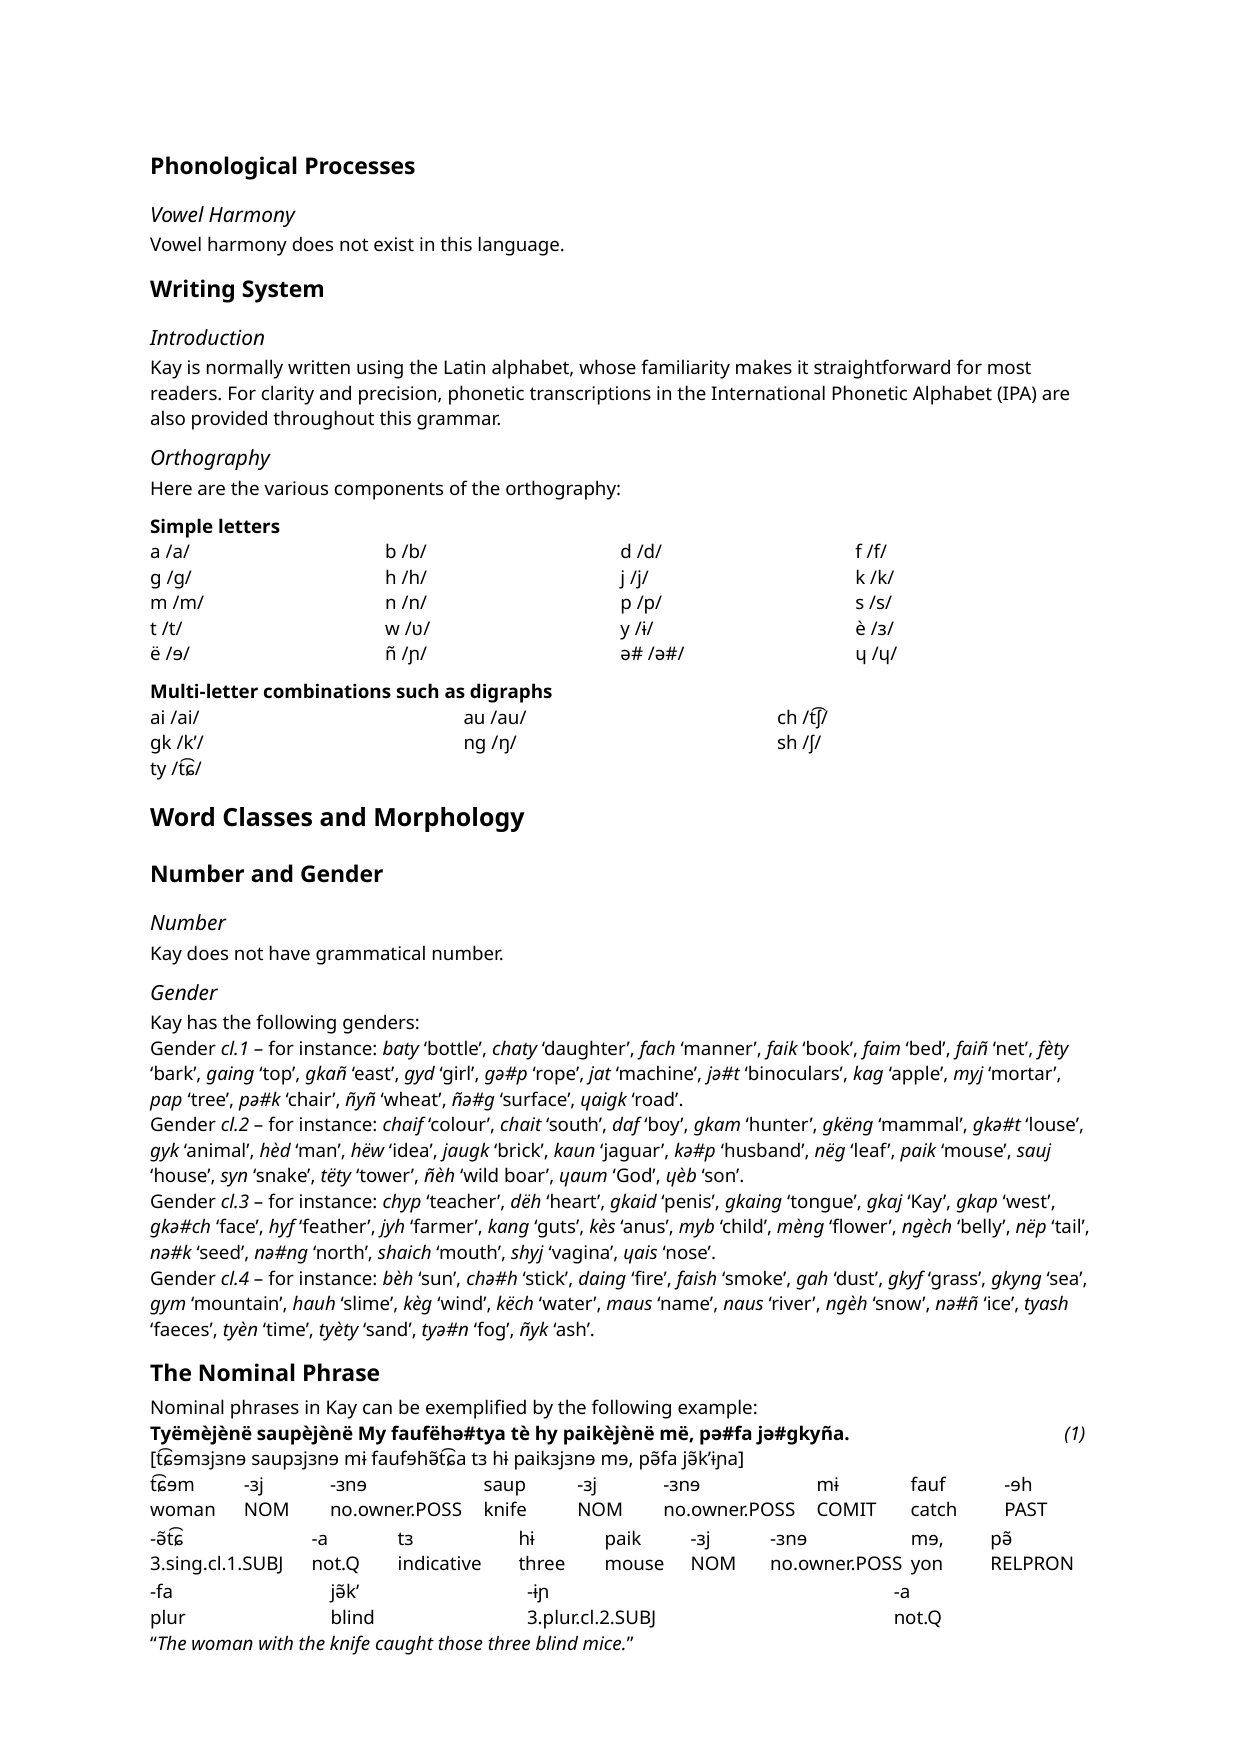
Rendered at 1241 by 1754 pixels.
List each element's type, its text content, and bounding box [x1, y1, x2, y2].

table_cell plur [150, 1604, 330, 1630]
table_cell RELPRON [990, 1550, 1090, 1576]
table_header -ɜj [577, 1471, 663, 1497]
table_cell [777, 755, 1090, 781]
table_header -a [311, 1525, 397, 1550]
table_cell no.owner.POSS [663, 1497, 816, 1522]
text “The woman with the knife caught those three blind mice.” [150, 1630, 1090, 1655]
table_cell knife [483, 1497, 577, 1522]
table_header ai /ai/ [150, 704, 463, 729]
table_cell y /ɨ/ [620, 615, 855, 641]
table_cell woman [150, 1497, 244, 1522]
table_cell three [518, 1550, 604, 1576]
subtitle Introduction [150, 323, 1090, 351]
table_header -fa [150, 1579, 330, 1604]
table_cell ë /ɘ/ [150, 641, 385, 666]
table_header hɨ [518, 1525, 604, 1550]
table_cell [463, 755, 777, 781]
subtitle Number and Gender [150, 858, 1090, 890]
table_cell ñ /ɲ/ [385, 641, 620, 666]
text Gender cl.3 – for instance: chyp ‘teacher’, dëh ‘heart’, gkaid ‘penis’, gkaing ‘tongue’, gkaj ‘Kay’, gkap ‘west’, gkə#ch ‘face’, hyf ‘feather’, jyh ‘farmer’, kang ‘guts’, kès ‘anus’, myb ‘child’, mèng ‘flower’, ngèch ‘belly’, nëp ‘tail’, nə#k ‘seed’, nə#ng ‘north’, shaich ‘mouth’, shyj ‘vagina’, ɥais ‘nose’. [150, 1188, 1090, 1265]
table_cell no.owner.POSS [770, 1550, 911, 1576]
text Kay is normally written using the Latin alphabet, whose familiarity makes it straightforward for most readers. For clarity and precision, phonetic transcriptions in the International Phonetic Alphabet (IPA) are also provided throughout this grammar. [150, 354, 1090, 431]
text Here are the various components of the orthography: [150, 475, 1090, 500]
table_cell 3.sing.cl.1.SUBJ [150, 1550, 311, 1576]
table_cell mouse [604, 1550, 690, 1576]
text Kay has the following genders: [150, 1009, 1090, 1035]
table_cell not.Q [311, 1550, 397, 1576]
table_cell not.Q [894, 1604, 1090, 1630]
table_header -ɜnɘ [770, 1525, 911, 1550]
table_cell m /m/ [150, 590, 385, 615]
text Vowel harmony does not exist in this language. [150, 232, 1090, 257]
table_header -ɜnɘ [330, 1471, 483, 1497]
subtitle Phonological Processes [150, 150, 1090, 181]
table_header jə̃kʼ [330, 1579, 527, 1604]
table_cell NOM [577, 1497, 663, 1522]
subtitle Vowel Harmony [150, 200, 1090, 228]
table_cell gk /kʼ/ [150, 730, 463, 755]
text Gender cl.4 – for instance: bèh ‘sun’, chə#h ‘stick’, daing ‘fire’, faish ‘smoke’, gah ‘dust’, gkyf ‘grass’, gkyng ‘sea’, gym ‘mountain’, hauh ‘slime’, kèg ‘wind’, këch ‘water’, maus ‘name’, naus ‘river’, ngèh ‘snow’, nə#ñ ‘ice’, tyash ‘faeces’, tyèn ‘time’, tyèty ‘sand’, tyə#n ‘fog’, ñyk ‘ash’. [150, 1265, 1090, 1341]
table_header t͡ɕɘm [150, 1471, 244, 1497]
table_cell s /s/ [855, 590, 1090, 615]
table_header d /d/ [620, 539, 855, 564]
subtitle Number [150, 908, 1090, 937]
text Multi-letter combinations such as digraphs [150, 678, 1090, 704]
text Nominal phrases in Kay can be exemplified by the following example: [150, 1394, 1090, 1420]
table_cell NOM [244, 1497, 330, 1522]
table_cell w /ʋ/ [385, 615, 620, 641]
text Kay does not have grammatical number. [150, 940, 1090, 966]
table_header -ɜj [690, 1525, 770, 1550]
subtitle Gender [150, 978, 1090, 1006]
text Gender cl.1 – for instance: baty ‘bottle’, chaty ‘daughter’, fach ‘manner’, faik ‘book’, faim ‘bed’, faiñ ‘net’, fèty ‘bark’, gaing ‘top’, gkañ ‘east’, gyd ‘girl’, gə#p ‘rope’, jat ‘machine’, jə#t ‘binoculars’, kag ‘apple’, myj ‘mortar’, pap ‘tree’, pə#k ‘chair’, ñyñ ‘wheat’, ñə#g ‘surface’, ɥaigk ‘road’. [150, 1035, 1090, 1112]
table_header mɨ [816, 1471, 910, 1497]
table_cell j /j/ [620, 564, 855, 589]
table_header -a [894, 1579, 1090, 1604]
table_header au /au/ [463, 704, 777, 729]
table_cell g /ɡ/ [150, 564, 385, 589]
table_header fauf [910, 1471, 1004, 1497]
table_cell yon [911, 1550, 990, 1576]
table_header pə̃ [990, 1525, 1090, 1550]
table_cell indicative [398, 1550, 518, 1576]
table_cell PAST [1004, 1497, 1090, 1522]
table_cell h /h/ [385, 564, 620, 589]
table_header saup [483, 1471, 577, 1497]
table_header -ə̃t͡ɕ [150, 1525, 311, 1550]
text Gender cl.2 – for instance: chaif ‘colour’, chait ‘south’, daf ‘boy’, gkam ‘hunter’, gkëng ‘mammal’, gkə#t ‘louse’, gyk ‘animal’, hèd ‘man’, hëw ‘idea’, jaugk ‘brick’, kaun ‘jaguar’, kə#p ‘husband’, nëg ‘leaf’, paik ‘mouse’, sauj ‘house’, syn ‘snake’, tëty ‘tower’, ñèh ‘wild boar’, ɥaum ‘God’, ɥèb ‘son’. [150, 1112, 1090, 1188]
table_cell ə# /ə#/ [620, 641, 855, 666]
table_cell sh /ʃ/ [777, 730, 1090, 755]
table_header b /b/ [385, 539, 620, 564]
table_cell è /ɜ/ [855, 615, 1090, 641]
subtitle The Nominal Phrase [150, 1357, 1090, 1388]
table_cell ɥ /ɥ/ [855, 641, 1090, 666]
table_header ch /t͡ʃ/ [777, 704, 1090, 729]
table_cell t /t/ [150, 615, 385, 641]
table_cell NOM [690, 1550, 770, 1576]
text Tyëmèjènë saupèjènë My faufëhə#tya tè hy paikèjènë më, pə#fa jə#gkyña. (1) [150, 1420, 1090, 1446]
table_header -ɜj [244, 1471, 330, 1497]
table_cell blind [330, 1604, 527, 1630]
table_cell p /p/ [620, 590, 855, 615]
table_cell k /k/ [855, 564, 1090, 589]
text [t͡ɕɘmɜjɜnɘ saupɜjɜnɘ mɨ faufɘhə̃t͡ɕa tɜ hɨ paikɜjɜnɘ mɘ, pə̃fa jə̃kʼɨɲa] [150, 1446, 1090, 1471]
subtitle Orthography [150, 443, 1090, 472]
table_cell no.owner.POSS [330, 1497, 483, 1522]
subtitle Writing System [150, 273, 1090, 304]
table_header -ɘh [1004, 1471, 1090, 1497]
table_cell ty /t͡ɕ/ [150, 755, 463, 781]
text Simple letters [150, 513, 1090, 538]
table_header -ɜnɘ [663, 1471, 816, 1497]
table_cell 3.plur.cl.2.SUBJ [527, 1604, 893, 1630]
table_header f /f/ [855, 539, 1090, 564]
table_cell n /n/ [385, 590, 620, 615]
table_cell COMIT [816, 1497, 910, 1522]
table_cell ng /ŋ/ [463, 730, 777, 755]
table_header a /a/ [150, 539, 385, 564]
subtitle Word Classes and Morphology [150, 799, 1090, 833]
table_header -ɨɲ [527, 1579, 893, 1604]
table_header mɘ, [911, 1525, 990, 1550]
table_cell catch [910, 1497, 1004, 1522]
table_header paik [604, 1525, 690, 1550]
table_header tɜ [398, 1525, 518, 1550]
